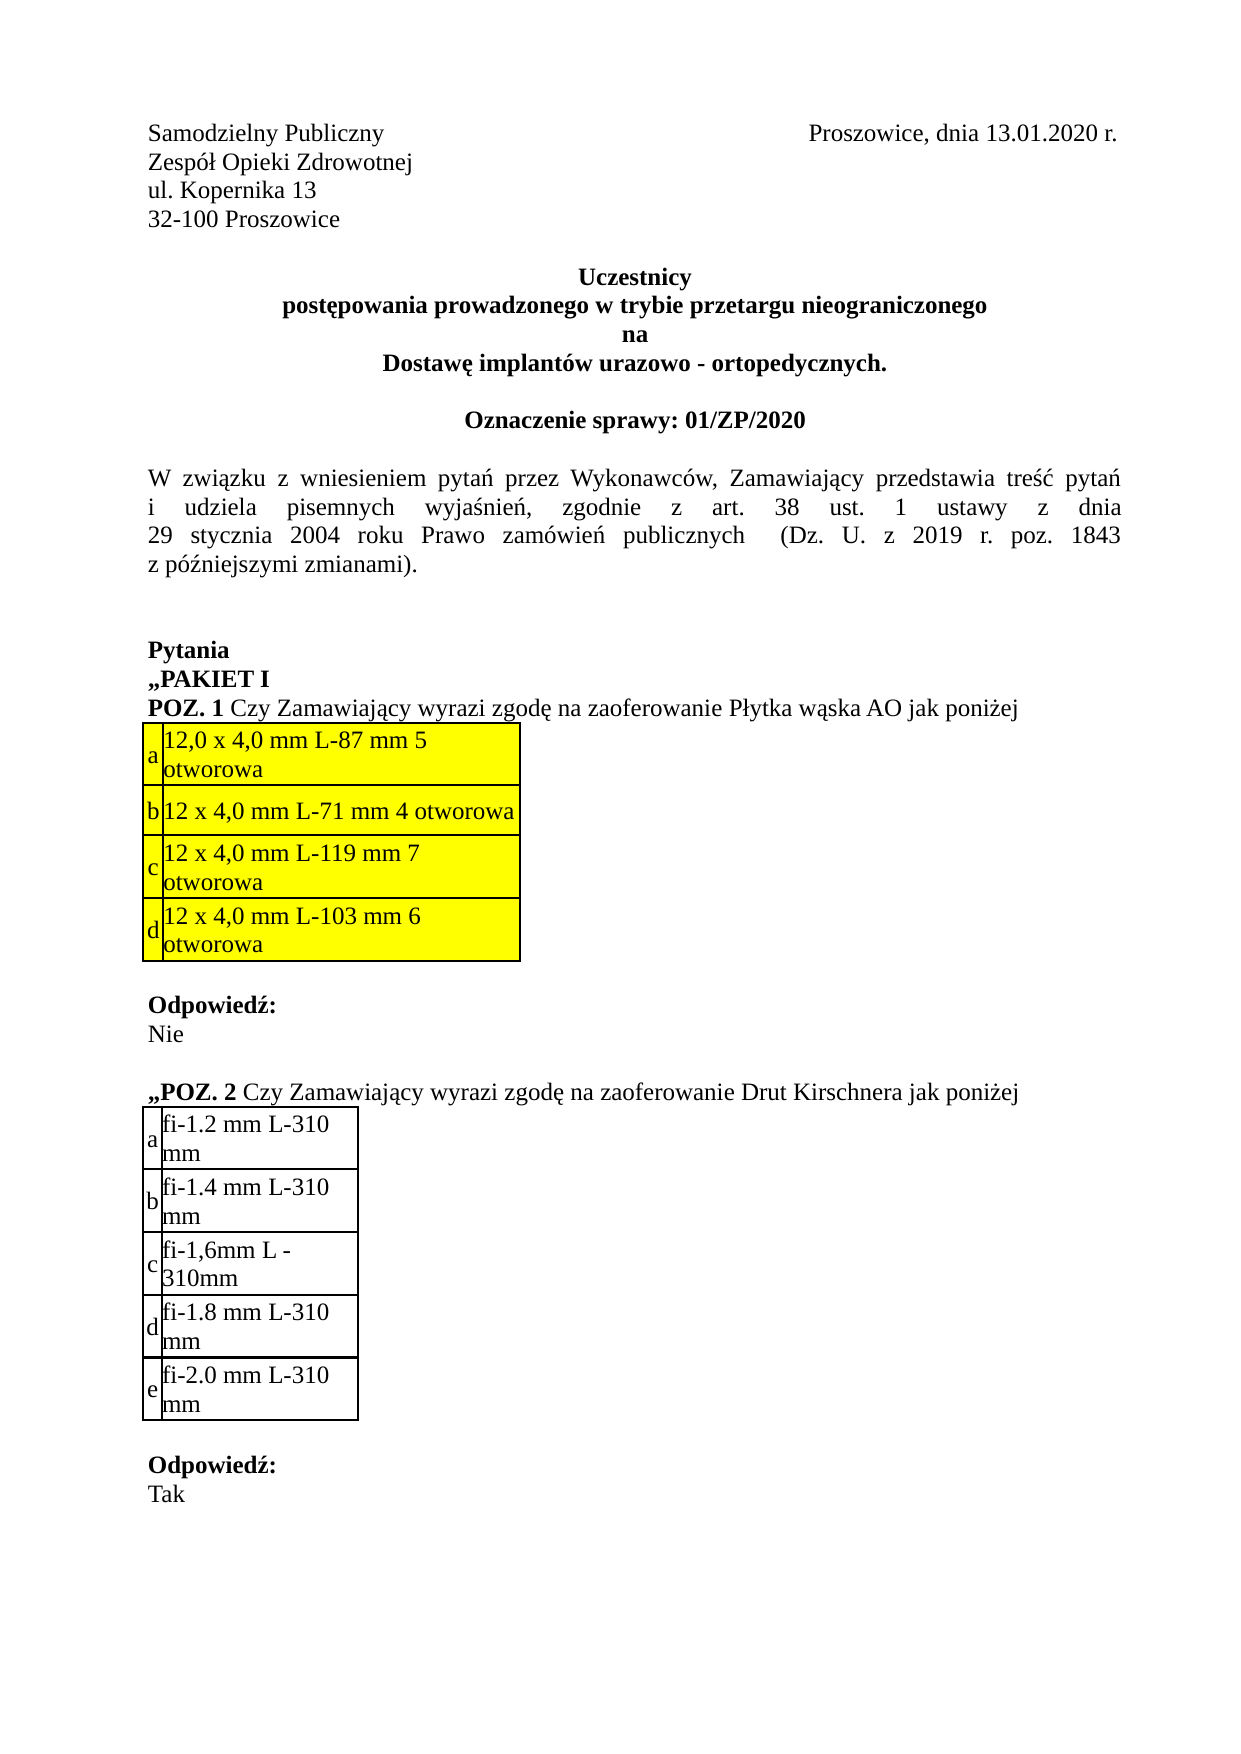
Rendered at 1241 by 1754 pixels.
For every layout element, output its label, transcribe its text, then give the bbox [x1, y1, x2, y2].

text „POZ. 2 Czy Zamawiający wyrazi zgodę na zaoferowanie Drut Kirschnera jak poniżej [148, 1077, 1122, 1106]
table_cell c [144, 836, 162, 897]
table_header fi-1.2 mm L-310 mm [163, 1108, 357, 1168]
text Odpowiedź: [148, 991, 1122, 1019]
table_cell 12 x 4,0 mm L-71 mm 4 otworowa [164, 786, 519, 834]
table_cell fi-1,6mm L -310mm [163, 1233, 357, 1294]
text Pytania [148, 635, 1122, 664]
text W związku z wniesieniem pytań przez Wykonawców, Zamawiający przedstawia treść pytań i udziela pisemnych wyjaśnień, zgodnie z art. 38 ust. 1 ustawy z dnia 29 stycznia 2004 roku Prawo zamówień publicznych (Dz. U. z 2019 r. poz. 1843 z późniejszymi zmianami). [148, 463, 1122, 578]
text Uczestnicy [148, 262, 1122, 291]
text Tak [148, 1479, 1122, 1507]
text Odpowiedź: [148, 1450, 1122, 1479]
table_cell fi-1.4 mm L-310 mm [163, 1170, 357, 1231]
table_cell e [144, 1359, 161, 1419]
text Oznaczenie sprawy: 01/ZP/2020 [148, 406, 1122, 434]
text POZ. 1 Czy Zamawiający wyrazi zgodę na zaoferowanie Płytka wąska AO jak poniżej [148, 693, 1122, 722]
table_header a [144, 724, 162, 784]
text Dostawę implantów urazowo - ortopedycznych. [148, 348, 1122, 377]
text „PAKIET I [148, 664, 1122, 693]
table_cell 12 x 4,0 mm L-119 mm 7 otworowa [164, 836, 519, 897]
table_cell fi-2.0 mm L-310 mm [163, 1359, 357, 1419]
table_cell d [144, 1296, 161, 1356]
text postępowania prowadzonego w trybie przetargu nieograniczonego [148, 291, 1122, 319]
table_header a [144, 1108, 161, 1168]
text ul. Kopernika 13 [148, 176, 1122, 204]
table_cell b [144, 786, 162, 834]
table_cell 12 x 4,0 mm L-103 mm 6 otworowa [164, 899, 519, 960]
table_cell c [144, 1233, 161, 1294]
table_cell d [144, 899, 162, 960]
table_header 12,0 x 4,0 mm L-87 mm 5 otworowa [164, 724, 519, 784]
text Samodzielny Publiczny Proszowice, dnia 13.01.2020 r. [148, 118, 1122, 147]
text na [148, 319, 1122, 348]
text Nie [148, 1019, 1122, 1048]
table_cell b [144, 1170, 161, 1231]
text 32-100 Proszowice [148, 204, 1122, 233]
table_cell fi-1.8 mm L-310 mm [163, 1296, 357, 1356]
text Zespół Opieki Zdrowotnej [148, 147, 1122, 176]
